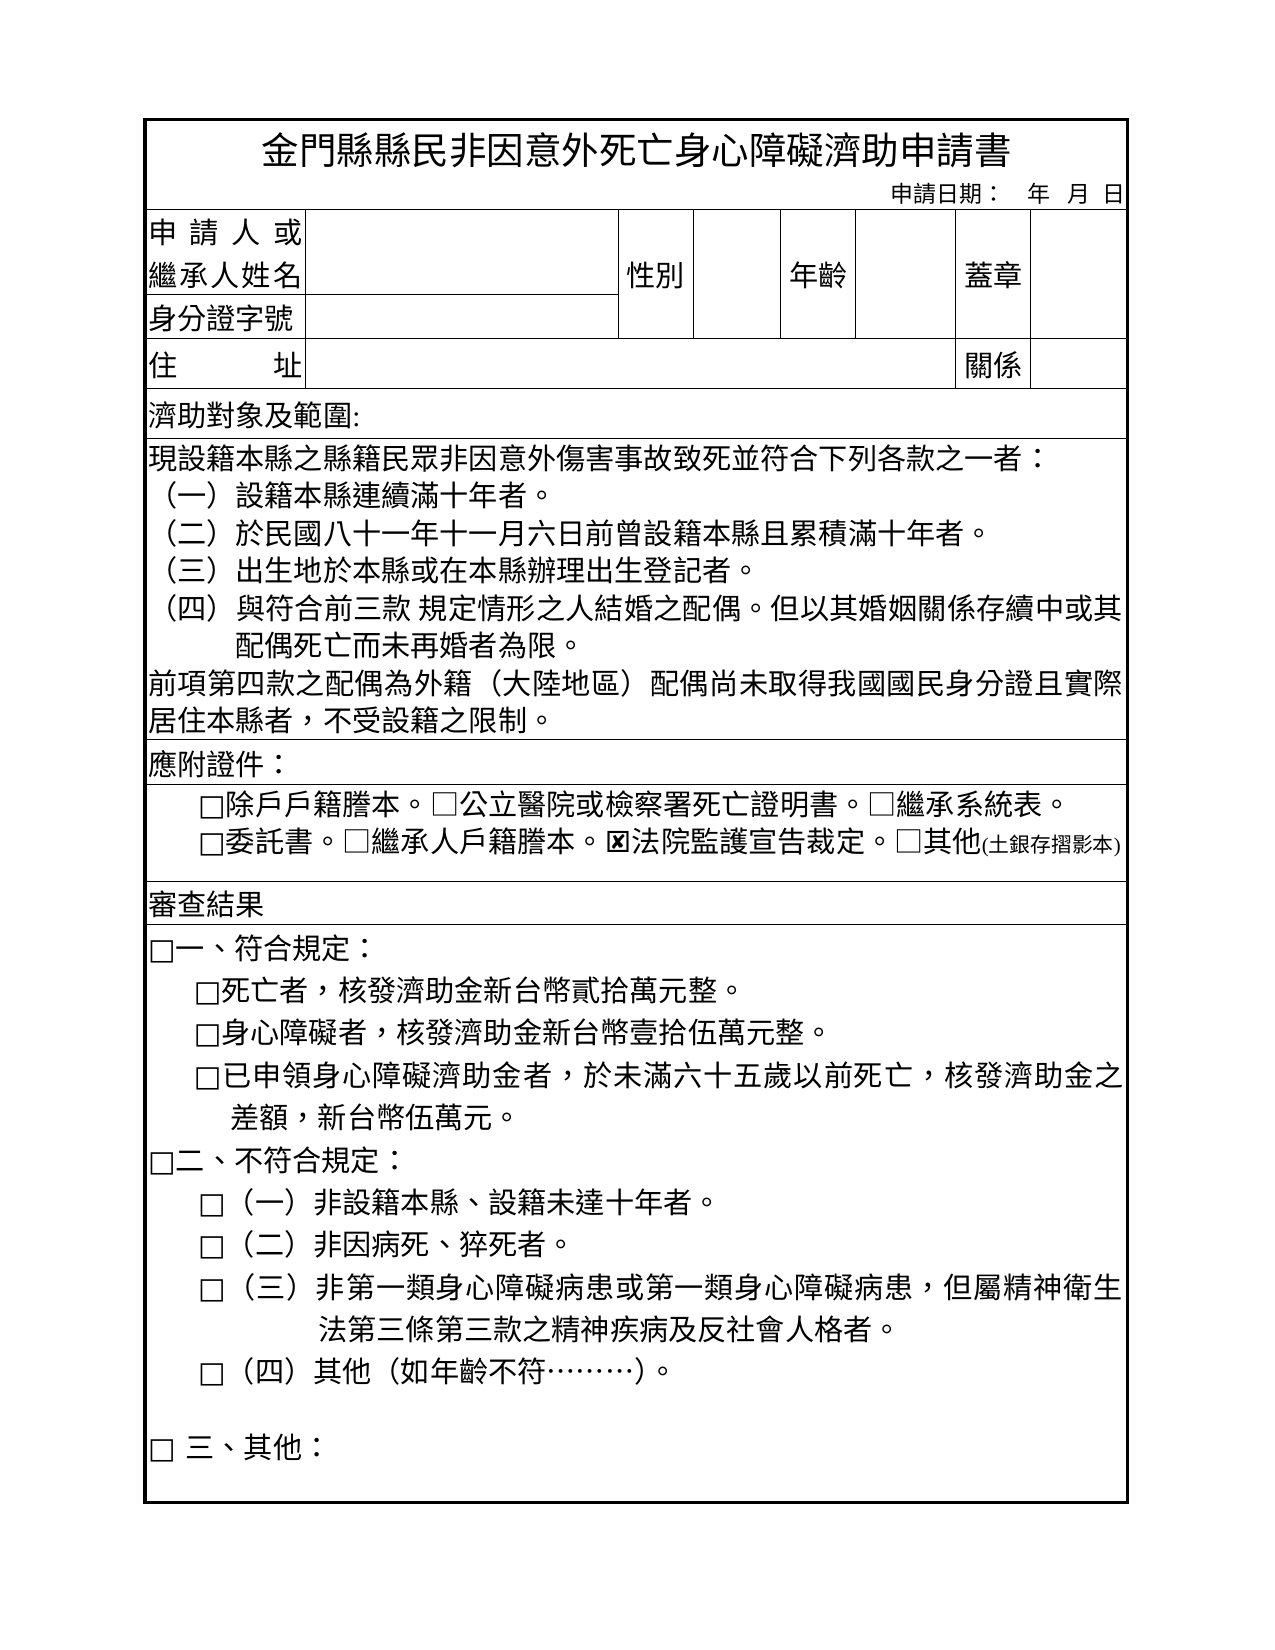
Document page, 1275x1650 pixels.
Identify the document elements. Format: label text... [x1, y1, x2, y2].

table_cell 現設籍本縣之縣籍民眾非因意外傷害事故致死並符合下列各款之一者： （一）設籍本縣連續滿十年者。 （二）於民國八十一年十一月六日前曾設籍本縣且累積滿十年者。 （三）出生地於本縣或在本縣辦理出生登記者。 （四）與符合前三款 規定情形之人結婚之配偶。但以其婚姻關係存續中或其配偶死亡而未再婚者為限。 前項第四款之配偶為外籍（大陸地區）配偶尚未取得我國國民身分證且實際居住本縣者，不受設籍之限制。 [147, 439, 1126, 739]
table_cell [306, 210, 618, 294]
table_cell 關係 [956, 339, 1030, 388]
table_cell 蓋章 [956, 210, 1030, 338]
table_cell [1031, 339, 1126, 388]
table_cell □一、符合規定： □死亡者，核發濟助金新台幣貳拾萬元整。 □身心障礙者，核發濟助金新台幣壹拾伍萬元整。 □已申領身心障礙濟助金者，於未滿六十五歲以前死亡，核發濟助金之差額，新台幣伍萬元。 □二、不符合規定： □（一）非設籍本縣、設籍未達十年者。 □（二）非因病死、猝死者。 □（三）非第一類身心障礙病患或第一類身心障礙病患，但屬精神衛生法第三條第三款之精神疾病及反社會人格者。 □（四）其他（如年齡不符………）。 三、其他： [147, 925, 1126, 1501]
table_cell 應附證件： [147, 740, 1126, 784]
table_cell 申請人或 繼承人姓名 [147, 210, 305, 294]
table_cell □除戶戶籍謄本。□公立醫院或檢察署死亡證明書。□繼承系統表。 □委託書。□繼承人戶籍謄本。法院監護宣告裁定。□其他(土銀存摺影本) [147, 785, 1126, 881]
table_cell [694, 210, 780, 338]
table_cell [306, 295, 618, 338]
table_cell 性別 [619, 210, 693, 338]
table_cell 年齡 [781, 210, 855, 338]
table_cell [1031, 210, 1126, 338]
table_cell [306, 339, 955, 388]
table_cell 審查結果 [147, 882, 1126, 924]
table_cell 身分證字號 [147, 295, 305, 338]
table_cell [856, 210, 955, 338]
table_cell 住址 [147, 339, 305, 388]
table_header 金門縣縣民非因意外死亡身心障礙濟助申請書 申請日期： 年 月 日 [147, 121, 1126, 209]
table_cell 濟助對象及範圍: [147, 389, 1126, 438]
